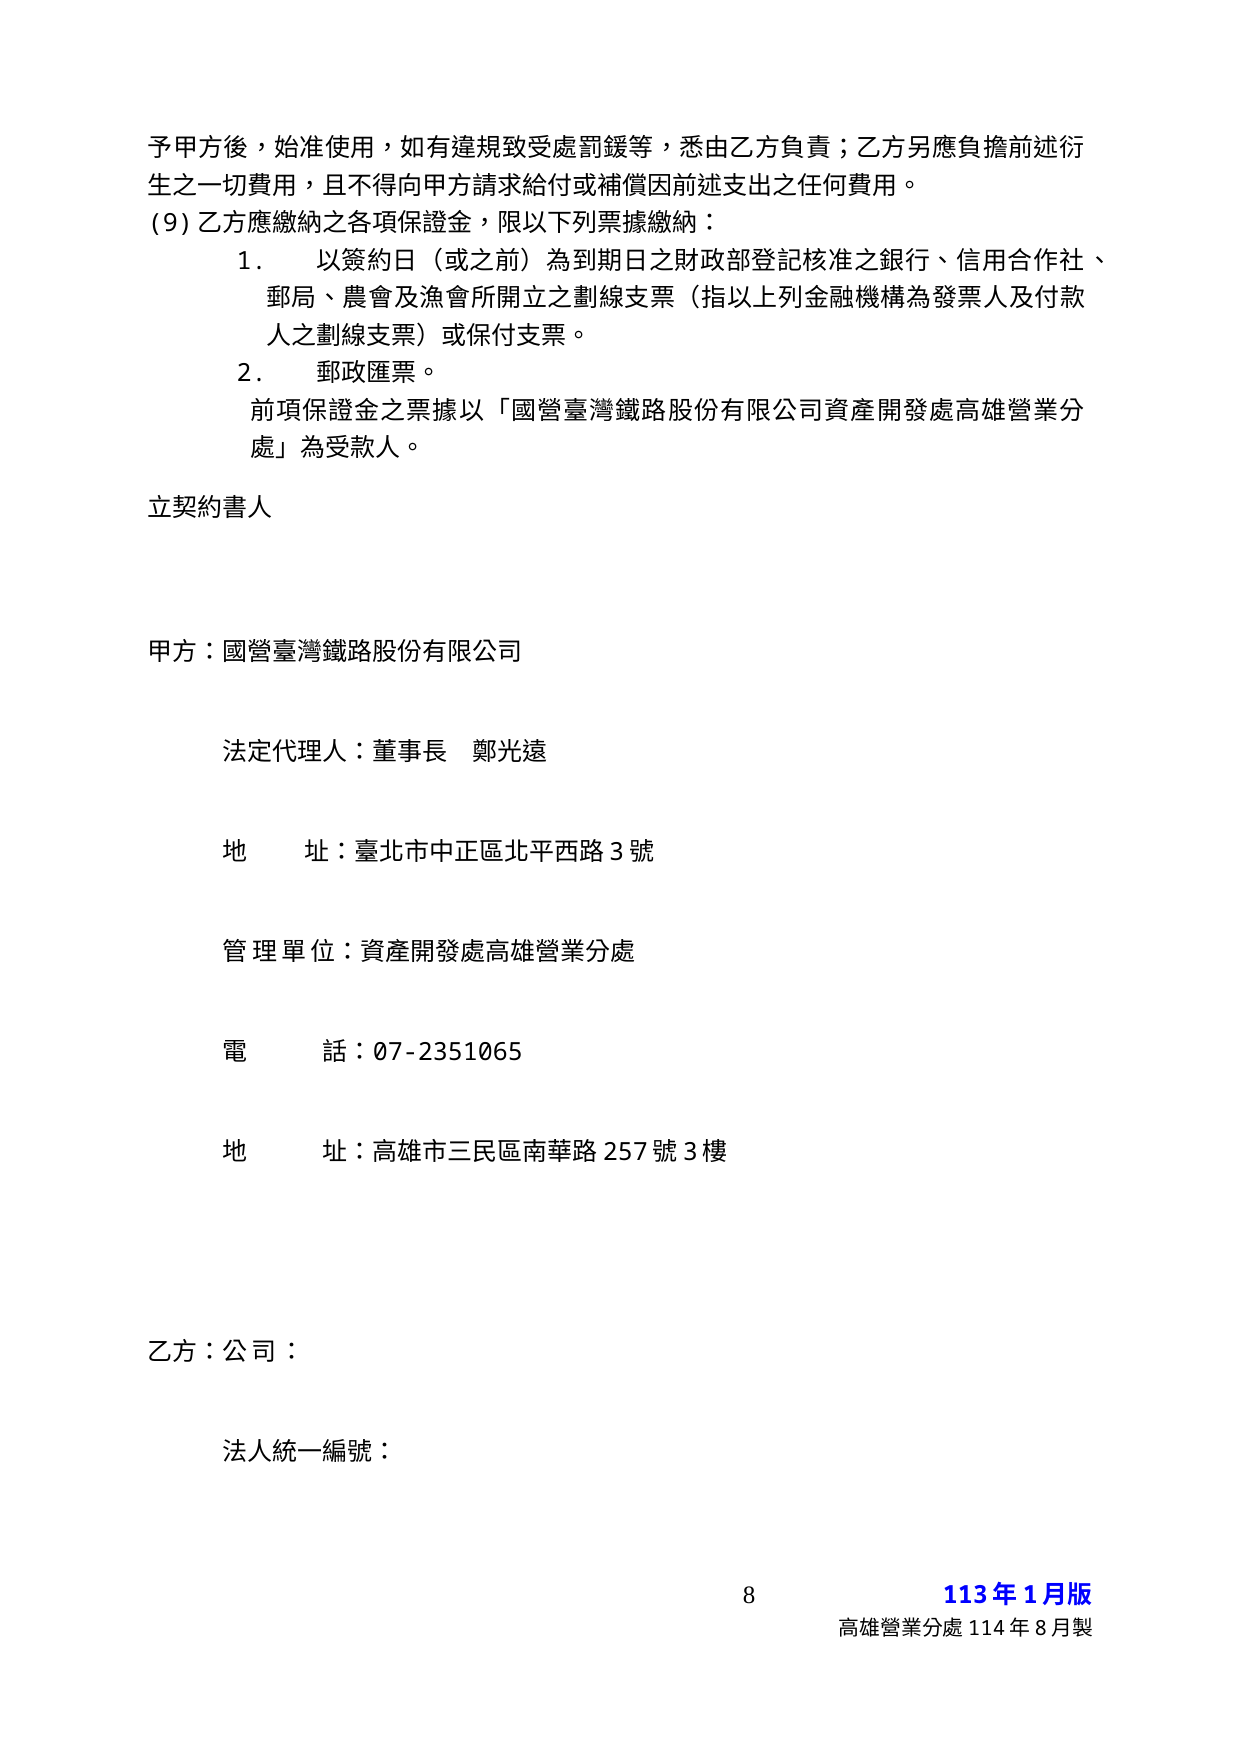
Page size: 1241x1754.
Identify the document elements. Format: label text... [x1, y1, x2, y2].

text 甲方：國營臺灣鐵路股份有限公司 [148, 608, 1092, 670]
list 乙方應繳納之各項保證金，限以下列票據繳納： [148, 202, 1087, 239]
list 郵政匯票。 [236, 352, 1087, 389]
text 地 址：高雄市三民區南華路257號3樓 [223, 1108, 1092, 1170]
text 法定代理人：董事長 鄭光遠 [223, 708, 1092, 770]
text 前項保證金之票據以「國營臺灣鐵路股份有限公司資產開發處高雄營業分處」為受款人。 [250, 389, 1087, 464]
text 法人統一編號： [223, 1408, 1092, 1470]
list 予甲方後，始准使用，如有違規致受處罰鍰等，悉由乙方負責；乙方另應負擔前述衍生之一切費用，且不得向甲方請求給付或補償因前述支出之任何費用。 [148, 127, 1087, 202]
text 管理單位：資產開發處高雄營業分處 [223, 908, 1092, 970]
text 立契約書人 [148, 464, 1092, 527]
list 以簽約日（或之前）為到期日之財政部登記核准之銀行、信用合作社、郵局、農會及漁會所開立之劃線支票（指以上列金融機構為發票人及付款人之劃線支票）或保付支票。 [236, 239, 1087, 352]
text 地 址：臺北市中正區北平西路3號 [223, 808, 1092, 870]
text 乙方：公司： [148, 1308, 1092, 1370]
text 電 話：07-2351065 [223, 1008, 1092, 1070]
